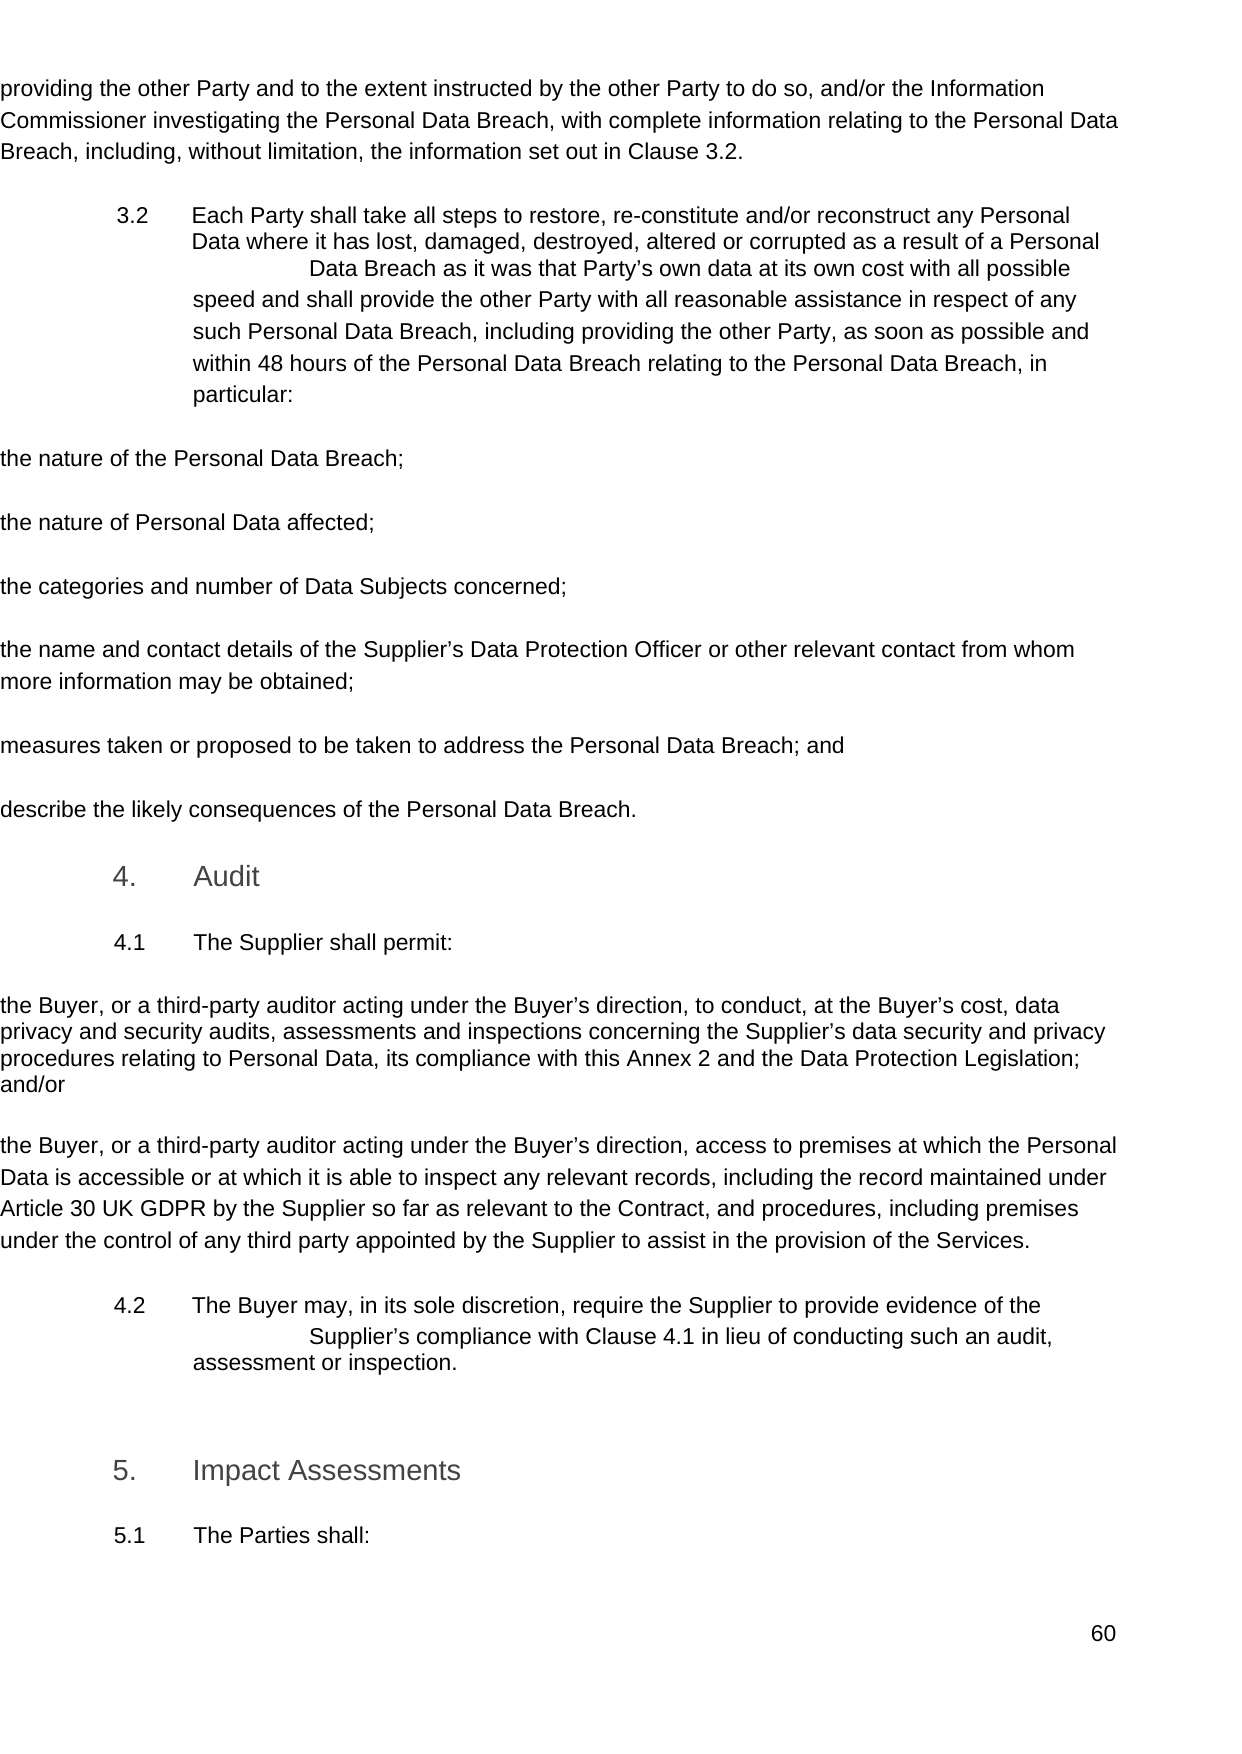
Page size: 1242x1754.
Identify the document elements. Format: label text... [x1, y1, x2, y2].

text 4.1 The Supplier shall permit: [0, 928, 1122, 956]
list the Buyer, or a third-party auditor acting under the Buyer’s direction, to conduct, at the Buyer’s cost, data privacy and security audits, assessments and inspections concerning the Supplier’s data security and privacy procedures relating to Personal Data, its compliance with this Annex 2 and the Data Protection Legislation; and/or [0, 992, 1121, 1097]
list the Buyer, or a third-party auditor acting under the Buyer’s direction, access to premises at which the Personal Data is accessible or at which it is able to inspect any relevant records, including the record maintained under Article 30 UK GDPR by the Supplier so far as relevant to the Contract, and procedures, including premises under the control of any third party appointed by the Supplier to assist in the provision of the Services. [0, 1132, 1121, 1253]
text 5.1 The Parties shall: [0, 1521, 1122, 1549]
text Supplier’s compliance with Clause 4.1 in lieu of conducting such an audit, assessment or inspection. [193, 1323, 1121, 1375]
list the name and contact details of the Supplier’s Data Protection Officer or other relevant contact from whom more information may be obtained; [0, 636, 1121, 694]
list describe the likely consequences of the Personal Data Breach. [0, 796, 1121, 822]
text 4.2 The Buyer may, in its sole discretion, require the Supplier to provide evidence of the [0, 1291, 1122, 1319]
list providing the other Party and to the extent instructed by the other Party to do so, and/or the Information Commissioner investigating the Personal Data Breach, with complete information relating to the Personal Data Breach, including, without limitation, the information set out in Clause 3.2. [0, 75, 1121, 164]
text Data Breach as it was that Party’s own data at its own cost with all possible speed and shall provide the other Party with all reasonable assistance in respect of any such Personal Data Breach, including providing the other Party, as soon as possible and within 48 hours of the Personal Data Breach relating to the Personal Data Breach, in particular: [193, 255, 1121, 407]
list the categories and number of Data Subjects concerned; [0, 573, 1121, 599]
list the nature of the Personal Data Breach; [0, 445, 1121, 471]
text 3.2 Each Party shall take all steps to restore, re-constitute and/or reconstruct any Personal Data where it has lost, damaged, destroyed, altered or corrupted as a result of a Personal [116, 202, 1121, 255]
list measures taken or proposed to be taken to address the Personal Data Breach; and [0, 732, 1121, 758]
subtitle 5. Impact Assessments [0, 1453, 1122, 1486]
list the nature of Personal Data affected; [0, 509, 1121, 535]
subtitle 4. Audit [0, 859, 1122, 893]
